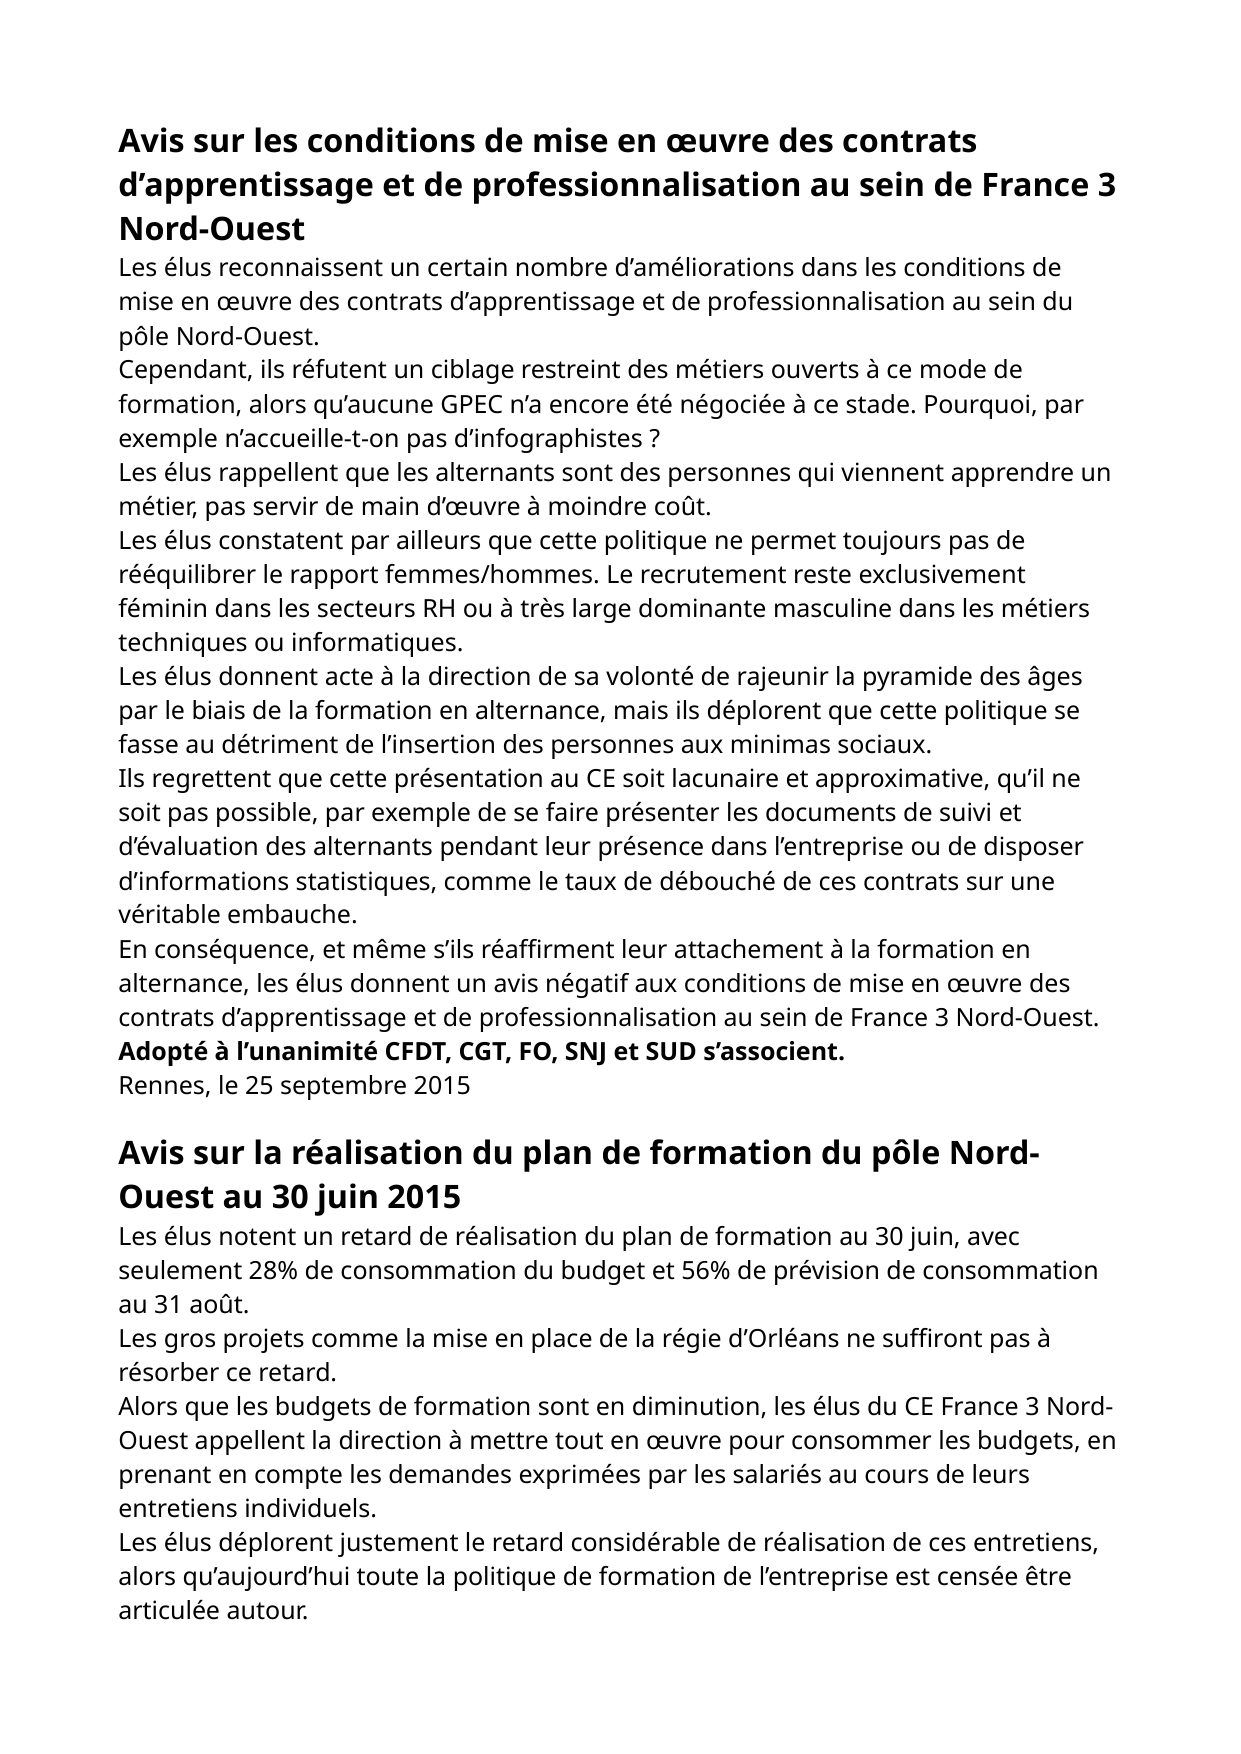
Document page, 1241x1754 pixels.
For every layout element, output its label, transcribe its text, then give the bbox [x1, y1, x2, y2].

text Adopté à l’unanimité CFDT, CGT, FO, SNJ et SUD s’associent. [118, 1033, 1122, 1067]
text Les élus donnent acte à la direction de sa volonté de rajeunir la pyramide des âges par le biais de la formation en alternance, mais ils déplorent que cette politique se fasse au détriment de l’insertion des personnes aux minimas sociaux. [118, 659, 1122, 761]
text Les élus déplorent justement le retard considérable de réalisation de ces entretiens, alors qu’aujourd’hui toute la politique de formation de l’entreprise est censée être articulée autour. [118, 1525, 1122, 1627]
text Ils regrettent que cette présentation au CE soit lacunaire et approximative, qu’il ne soit pas possible, par exemple de se faire présenter les documents de suivi et d’évaluation des alternants pendant leur présence dans l’entreprise ou de disposer d’informations statistiques, comme le taux de débouché de ces contrats sur une véritable embauche. [118, 761, 1122, 931]
text En conséquence, et même s’ils réaffirment leur attachement à la formation en alternance, les élus donnent un avis négatif aux conditions de mise en œuvre des contrats d’apprentissage et de professionnalisation au sein de France 3 Nord-Ouest. [118, 931, 1122, 1033]
text Rennes, le 25 septembre 2015 [118, 1067, 1122, 1102]
text Les élus rappellent que les alternants sont des personnes qui viennent apprendre un métier, pas servir de main d’œuvre à moindre coût. [118, 454, 1122, 522]
text Les élus constatent par ailleurs que cette politique ne permet toujours pas de rééquilibrer le rapport femmes/hommes. Le recrutement reste exclusivement féminin dans les secteurs RH ou à très large dominante masculine dans les métiers techniques ou informatiques. [118, 522, 1122, 659]
text Cependant, ils réfutent un ciblage restreint des métiers ouverts à ce mode de formation, alors qu’aucune GPEC n’a encore été négociée à ce stade. Pourquoi, par exemple n’accueille-t-on pas d’infographistes ? [118, 352, 1122, 454]
text Les élus reconnaissent un certain nombre d’améliorations dans les conditions de mise en œuvre des contrats d’apprentissage et de professionnalisation au sein du pôle Nord-Ouest. [118, 250, 1122, 352]
text Avis sur la réalisation du plan de formation du pôle Nord-Ouest au 30 juin 2015 [118, 1130, 1122, 1218]
text Les gros projets comme la mise en place de la régie d’Orléans ne suffiront pas à résorber ce retard. [118, 1320, 1122, 1388]
text Alors que les budgets de formation sont en diminution, les élus du CE France 3 Nord-Ouest appellent la direction à mettre tout en œuvre pour consommer les budgets, en prenant en compte les demandes exprimées par les salariés au cours de leurs entretiens individuels. [118, 1388, 1122, 1525]
text Avis sur les conditions de mise en œuvre des contrats d’apprentissage et de professionnalisation au sein de France 3 Nord-Ouest [118, 118, 1122, 250]
text Les élus notent un retard de réalisation du plan de formation au 30 juin, avec seulement 28% de consommation du budget et 56% de prévision de consommation au 31 août. [118, 1218, 1122, 1320]
